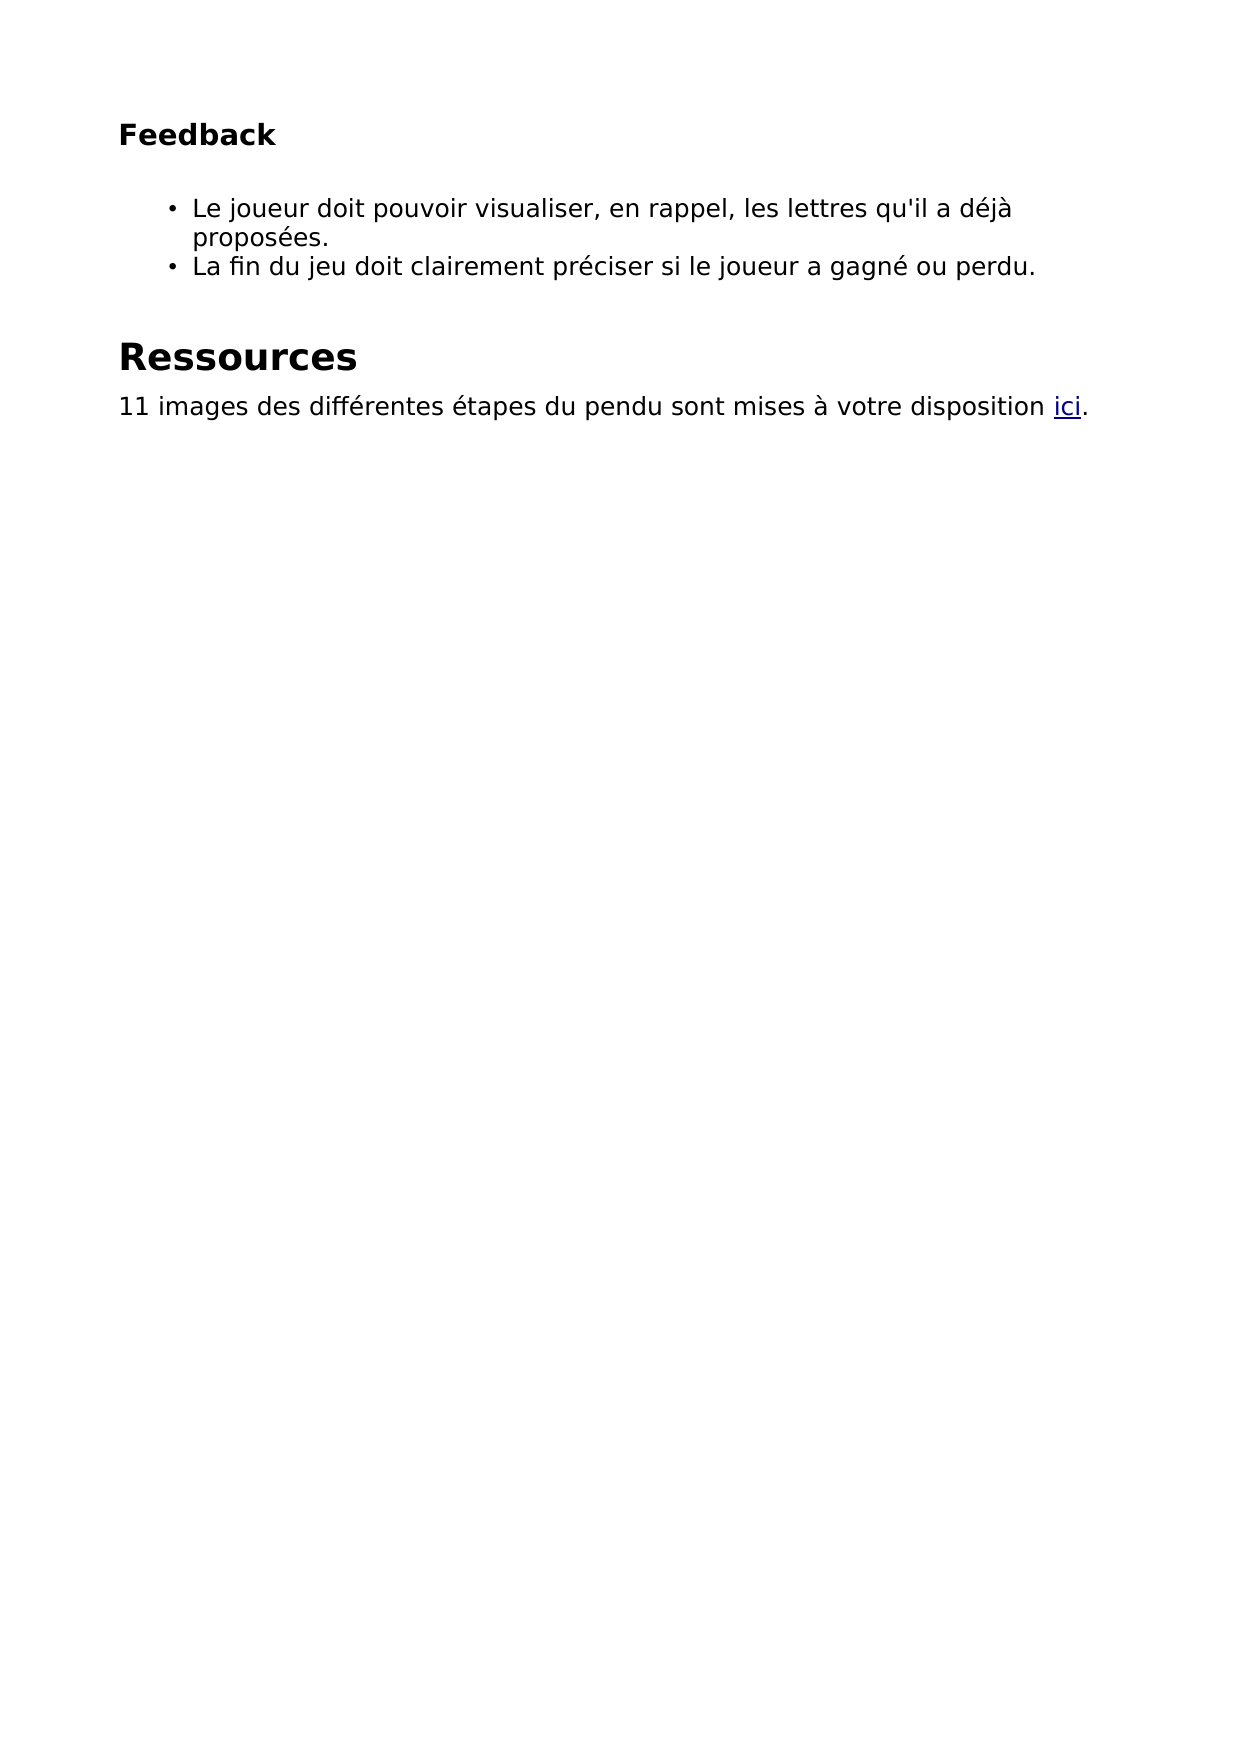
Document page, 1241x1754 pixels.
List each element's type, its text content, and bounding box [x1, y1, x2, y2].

subtitle Ressources [118, 336, 1122, 380]
text 11 images des différentes étapes du pendu sont mises à votre disposition ici. [118, 392, 1122, 421]
list Le joueur doit pouvoir visualiser, en rappel, les lettres qu'il a déjà proposées. [177, 194, 1122, 252]
list La fin du jeu doit clairement préciser si le joueur a gagné ou perdu. [177, 252, 1122, 282]
subtitle Feedback [118, 118, 1122, 152]
